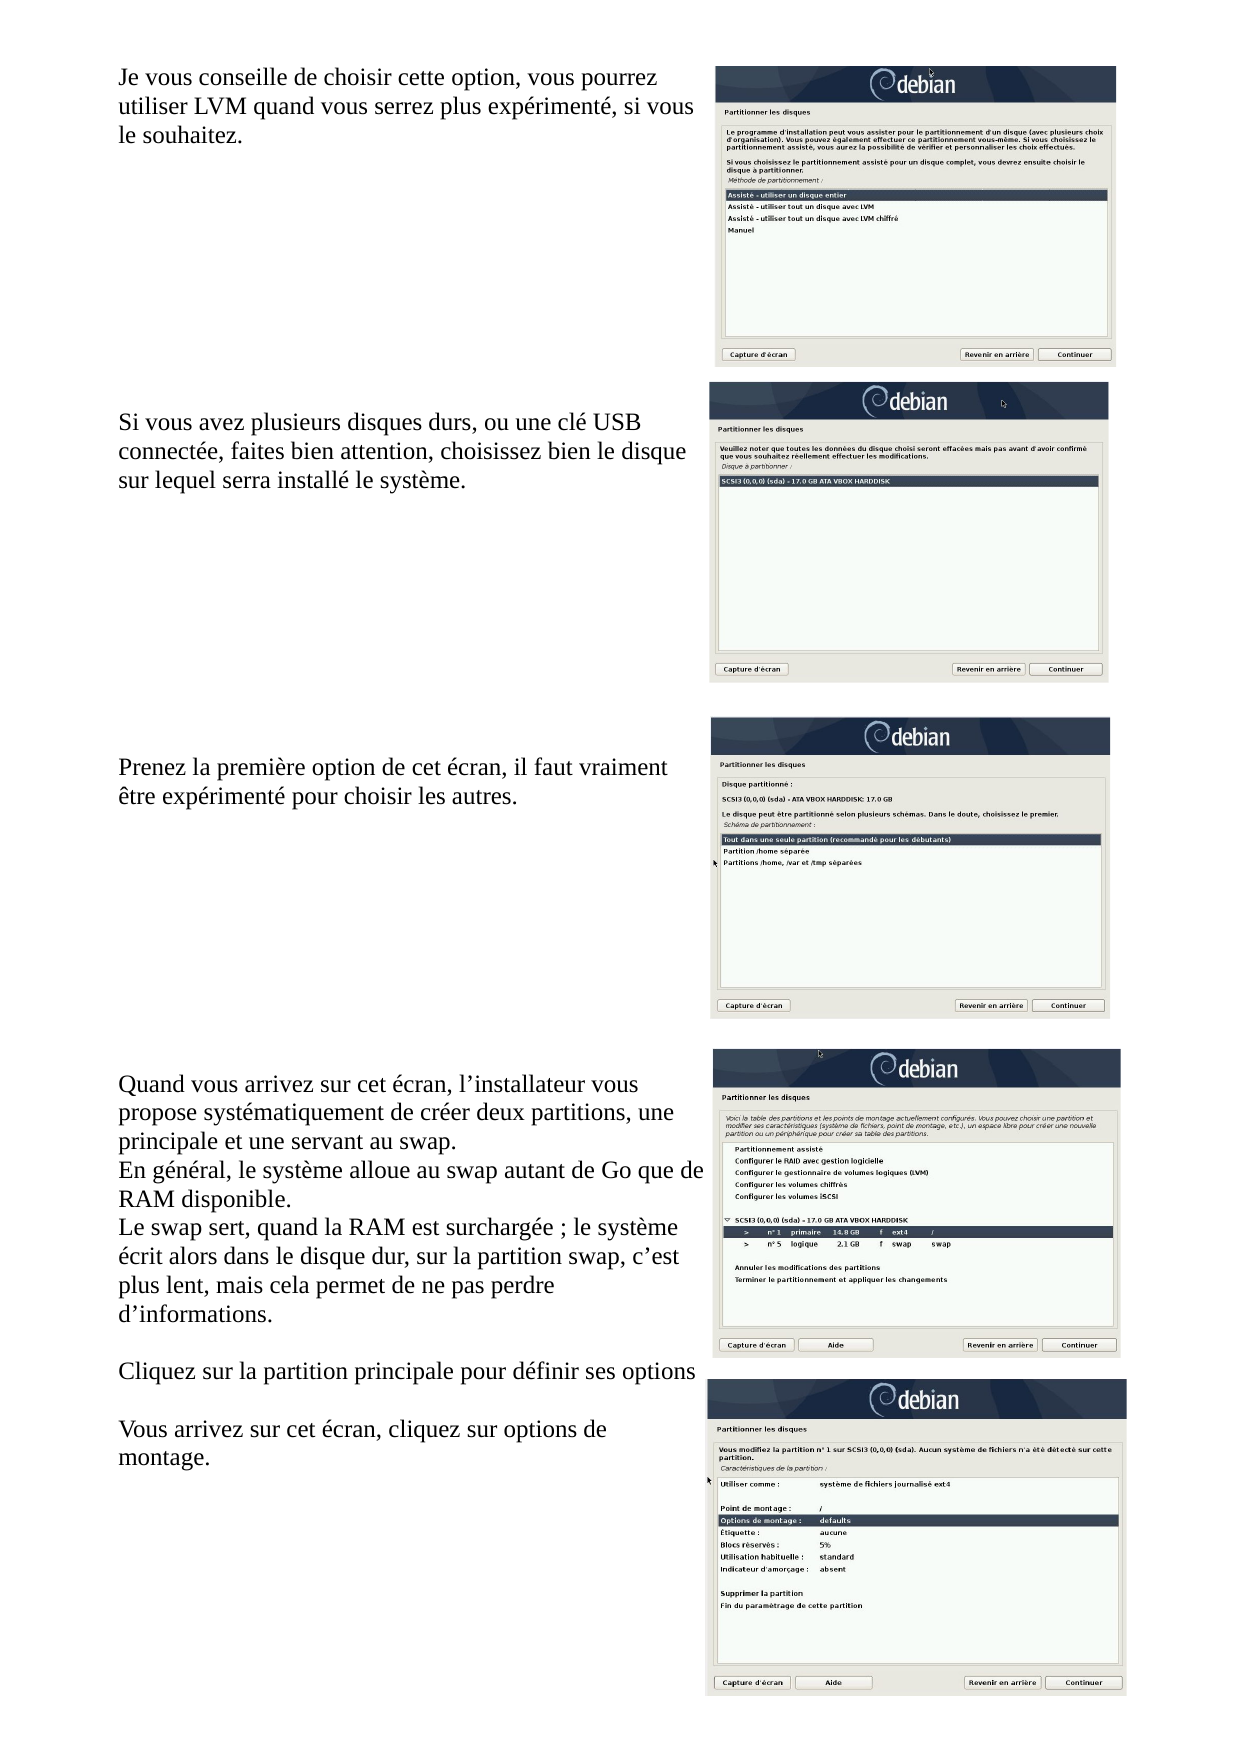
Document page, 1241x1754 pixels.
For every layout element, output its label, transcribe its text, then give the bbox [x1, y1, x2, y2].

picture [705, 1379, 1127, 1696]
text Je vous conseille de choisir cette option, vous pourrez utiliser LVM quand vous serrez plus expérimenté, si vous le souhaitez. [118, 62, 1122, 149]
text Cliquez sur la partition principale pour définir ses options [118, 1356, 1122, 1385]
text Quand vous arrivez sur cet écran, l’installateur vous propose systématiquement de créer deux partitions, une principale et une servant au swap. [118, 1069, 712, 1155]
text Vous arrivez sur cet écran, cliquez sur options de montage. [118, 1414, 705, 1471]
picture [709, 381, 1109, 683]
picture [710, 716, 1110, 1019]
picture [712, 1048, 1121, 1358]
text Le swap sert, quand la RAM est surchargée ; le système écrit alors dans le disque dur, sur la partition swap, c’est plus lent, mais cela permet de ne pas perdre d’informations. [118, 1212, 712, 1327]
text Prenez la première option de cet écran, il faut vraiment être expérimenté pour choisir les autres. [118, 752, 710, 810]
text En général, le système alloue au swap autant de Go que de RAM disponible. [118, 1155, 712, 1212]
picture [714, 66, 1117, 367]
text Si vous avez plusieurs disques durs, ou une clé USB connectée, faites bien attention, choisissez bien le disque sur lequel serra installé le système. [118, 407, 709, 494]
